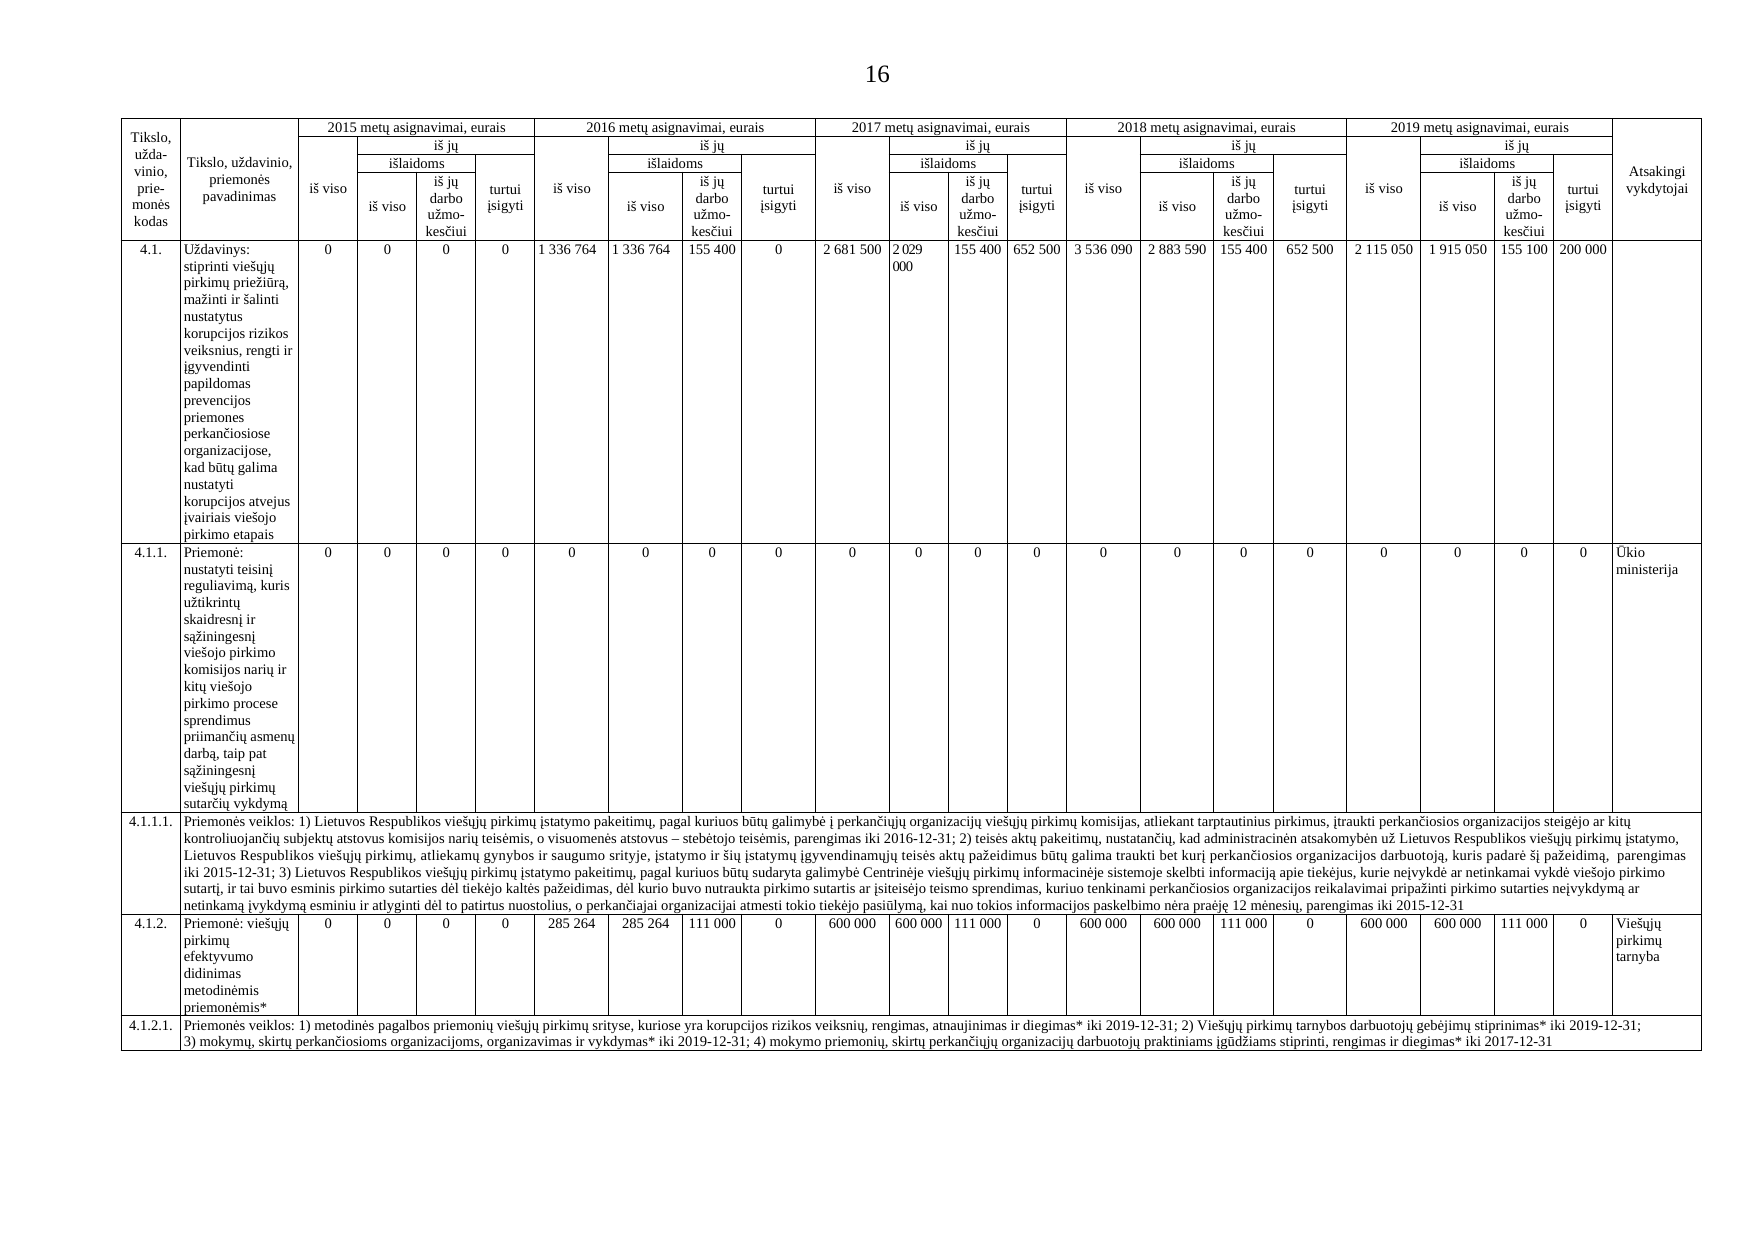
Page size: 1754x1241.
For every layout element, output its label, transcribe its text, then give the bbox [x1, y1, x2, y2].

table_cell 0 [299, 915, 357, 1015]
table_cell iš viso [299, 137, 357, 240]
table_cell išlaidoms [890, 155, 1007, 172]
table_cell 0 [476, 915, 534, 1015]
table_cell 600 000 [816, 915, 889, 1015]
table_cell turtui įsigyti [1554, 155, 1612, 240]
table_cell 4.1. [122, 241, 180, 543]
table_cell iš jų [1421, 137, 1612, 154]
table_cell 600 000 [1347, 915, 1420, 1015]
table_header 2015 metų asignavimai, eurais [299, 119, 534, 136]
table_cell 0 [535, 544, 608, 812]
table_cell 0 [358, 544, 416, 812]
table_cell 111 000 [949, 915, 1007, 1015]
table_cell 0 [1274, 915, 1346, 1015]
table_cell 0 [417, 915, 475, 1015]
table_cell 4.1.2. [122, 915, 180, 1015]
table_cell išlaidoms [1141, 155, 1273, 172]
table_cell 0 [609, 544, 682, 812]
table_cell 155 400 [1214, 241, 1273, 543]
table_cell išlaidoms [1421, 155, 1553, 172]
table_cell išlaidoms [358, 155, 475, 172]
table_cell 0 [1554, 915, 1612, 1015]
table_cell 1 336 764 [609, 241, 682, 543]
table_cell 0 [1274, 544, 1346, 812]
table_header 2017 metų asignavimai, eurais [816, 119, 1066, 136]
table_cell 200 000 [1554, 241, 1612, 543]
table_cell iš viso [890, 173, 948, 240]
table_header 2016 metų asignavimai, eurais [535, 119, 815, 136]
table_cell iš viso [609, 173, 682, 240]
table_cell 0 [1421, 544, 1494, 812]
table_cell Priemonės veiklos: 1) metodinės pagalbos priemonių viešųjų pirkimų srityse, kuriose yra korupcijos rizikos veiksnių, rengimas, atnaujinimas ir diegimas* iki 2019-12-31; 2) Viešųjų pirkimų tarnybos darbuotojų gebėjimų stiprinimas* iki 2019-12-31; 3) mokymų, skirtų perkančiosioms organizacijoms, organizavimas ir vykdymas* iki 2019-12-31; 4) mokymo priemonių, skirtų perkančiųjų organizacijų darbuotojų praktiniams įgūdžiams stiprinti, rengimas ir diegimas* iki 2017-12-31 [181, 1016, 1701, 1050]
table_cell 652 500 [1008, 241, 1066, 543]
table_cell 2 681 500 [816, 241, 889, 543]
table_cell 0 [299, 241, 357, 543]
table_cell Ūkio ministerija [1613, 544, 1701, 812]
table_cell 0 [816, 544, 889, 812]
table_header Tikslo, užda-vinio, prie-monės kodas [122, 119, 180, 240]
table_cell 0 [476, 241, 534, 543]
table_cell 0 [1347, 544, 1420, 812]
table_header 2018 metų asignavimai, eurais [1067, 119, 1346, 136]
table_cell iš viso [358, 173, 416, 240]
table_cell 155 400 [949, 241, 1007, 543]
table_header 2019 metų asignavimai, eurais [1347, 119, 1612, 136]
table_cell 4.1.1.1. [122, 813, 180, 914]
table_cell 285 264 [609, 915, 682, 1015]
table_cell iš viso [1421, 173, 1494, 240]
table_cell iš viso [1067, 137, 1140, 240]
table_cell 0 [358, 241, 416, 543]
table_cell 0 [1554, 544, 1612, 812]
table_cell 0 [299, 544, 357, 812]
table_cell 1 915 050 [1421, 241, 1494, 543]
table_cell iš jų darbo užmo-kesčiui [1214, 173, 1273, 240]
table_cell iš jų [609, 137, 815, 154]
table_cell 2 883 590 [1141, 241, 1213, 543]
table_cell 0 [476, 544, 534, 812]
table_cell 0 [949, 544, 1007, 812]
table_cell iš jų darbo užmo-kesčiui [949, 173, 1007, 240]
table_cell 111 000 [1214, 915, 1273, 1015]
table_cell iš jų [1141, 137, 1346, 154]
table_cell Priemonė: viešųjų pirkimų efektyvumo didinimas metodinėmis priemonėmis* [181, 915, 298, 1015]
table_cell 111 000 [683, 915, 741, 1015]
table_cell turtui įsigyti [1274, 155, 1346, 240]
table_cell 600 000 [890, 915, 948, 1015]
table_cell 2 029 000 [890, 241, 948, 543]
table_cell 0 [1495, 544, 1553, 812]
table_cell iš viso [535, 137, 608, 240]
table_cell 0 [1008, 915, 1066, 1015]
table_cell 1 336 764 [535, 241, 608, 543]
table_cell 2 115 050 [1347, 241, 1420, 543]
table_cell Viešųjų pirkimų tarnyba [1613, 915, 1701, 1015]
table_cell 0 [1067, 544, 1140, 812]
table_cell išlaidoms [609, 155, 741, 172]
table_cell 0 [683, 544, 741, 812]
table_cell Priemonės veiklos: 1) Lietuvos Respublikos viešųjų pirkimų įstatymo pakeitimų, pagal kuriuos būtų galimybė į perkančiųjų organizacijų viešųjų pirkimų komisijas, atliekant tarptautinius pirkimus, įtraukti perkančiosios organizacijos steigėjo ar kitų kontroliuojančių subjektų atstovus komisijos narių teisėmis, o visuomenės atstovus – stebėtojo teisėmis, parengimas iki 2016-12-31; 2) teisės aktų pakeitimų, nustatančių, kad administracinėn atsakomybėn už Lietuvos Respublikos viešųjų pirkimų įstatymo, Lietuvos Respublikos viešųjų pirkimų, atliekamų gynybos ir saugumo srityje, įstatymo ir šių įstatymų įgyvendinamųjų teisės aktų pažeidimus būtų galima traukti bet kurį perkančiosios organizacijos darbuotoją, kuris padarė šį pažeidimą, parengimas iki 2015-12-31; 3) Lietuvos Respublikos viešųjų pirkimų įstatymo pakeitimų, pagal kuriuos būtų sudaryta galimybė Centrinėje viešųjų pirkimų informacinėje sistemoje skelbti informaciją apie tiekėjus, kurie neįvykdė ar netinkamai vykdė viešojo pirkimo sutartį, ir tai buvo esminis pirkimo sutarties dėl tiekėjo kaltės pažeidimas, dėl kurio buvo nutraukta pirkimo sutartis ar įsiteisėjo teismo sprendimas, kuriuo tenkinami perkančiosios organizacijos reikalavimai pripažinti pirkimo sutarties neįvykdymą ar netinkamą įvykdymą esminiu ir atlyginti dėl to patirtus nuostolius, o perkančiajai organizacijai atmesti tokio tiekėjo pasiūlymą, kai nuo tokios informacijos paskelbimo nėra praėję 12 mėnesių, parengimas iki 2015-12-31 [181, 813, 1701, 914]
table_cell 0 [1214, 544, 1273, 812]
table_cell iš jų [890, 137, 1066, 154]
table_cell 0 [742, 544, 815, 812]
table_cell 0 [742, 241, 815, 543]
table_cell turtui įsigyti [1008, 155, 1066, 240]
table_cell [1613, 241, 1701, 543]
table_cell 111 000 [1495, 915, 1553, 1015]
table_cell iš viso [816, 137, 889, 240]
table_cell iš jų [358, 137, 534, 154]
table_cell iš viso [1347, 137, 1420, 240]
table_cell turtui įsigyti [742, 155, 815, 240]
table_cell 0 [1008, 544, 1066, 812]
table_cell Priemonė: nustatyti teisinį reguliavimą, kuris užtikrintų skaidresnį ir sąžiningesnį viešojo pirkimo komisijos narių ir kitų viešojo pirkimo procese sprendimus priimančių asmenų darbą, taip pat sąžiningesnį viešųjų pirkimų sutarčių vykdymą [181, 544, 298, 812]
table_cell 155 100 [1495, 241, 1553, 543]
table_cell iš viso [1141, 173, 1213, 240]
table_cell 0 [742, 915, 815, 1015]
table_cell 285 264 [535, 915, 608, 1015]
table_cell turtui įsigyti [476, 155, 534, 240]
table_cell 4.1.1. [122, 544, 180, 812]
table_cell 4.1.2.1. [122, 1016, 180, 1050]
table_cell 600 000 [1421, 915, 1494, 1015]
table_header Atsakingi vykdytojai [1613, 119, 1701, 240]
table_cell 0 [417, 544, 475, 812]
table_cell iš jų darbo užmo-kesčiui [683, 173, 741, 240]
table_cell iš jų darbo užmo-kesčiui [1495, 173, 1553, 240]
table_cell 600 000 [1067, 915, 1140, 1015]
table_cell 155 400 [683, 241, 741, 543]
table_header Tikslo, uždavinio, priemonės pavadinimas [181, 119, 298, 240]
table_cell iš jų darbo užmo-kesčiui [417, 173, 475, 240]
table_cell 3 536 090 [1067, 241, 1140, 543]
table_cell 0 [417, 241, 475, 543]
table_cell Uždavinys: stiprinti viešųjų pirkimų priežiūrą, mažinti ir šalinti nustatytus korupcijos rizikos veiksnius, rengti ir įgyvendinti papildomas prevencijos priemones perkančiosiose organizacijose, kad būtų galima nustatyti korupcijos atvejus įvairiais viešojo pirkimo etapais [181, 241, 298, 543]
table_cell 652 500 [1274, 241, 1346, 543]
table_cell 600 000 [1141, 915, 1213, 1015]
table_cell 0 [358, 915, 416, 1015]
table_cell 0 [890, 544, 948, 812]
table_cell 0 [1141, 544, 1213, 812]
